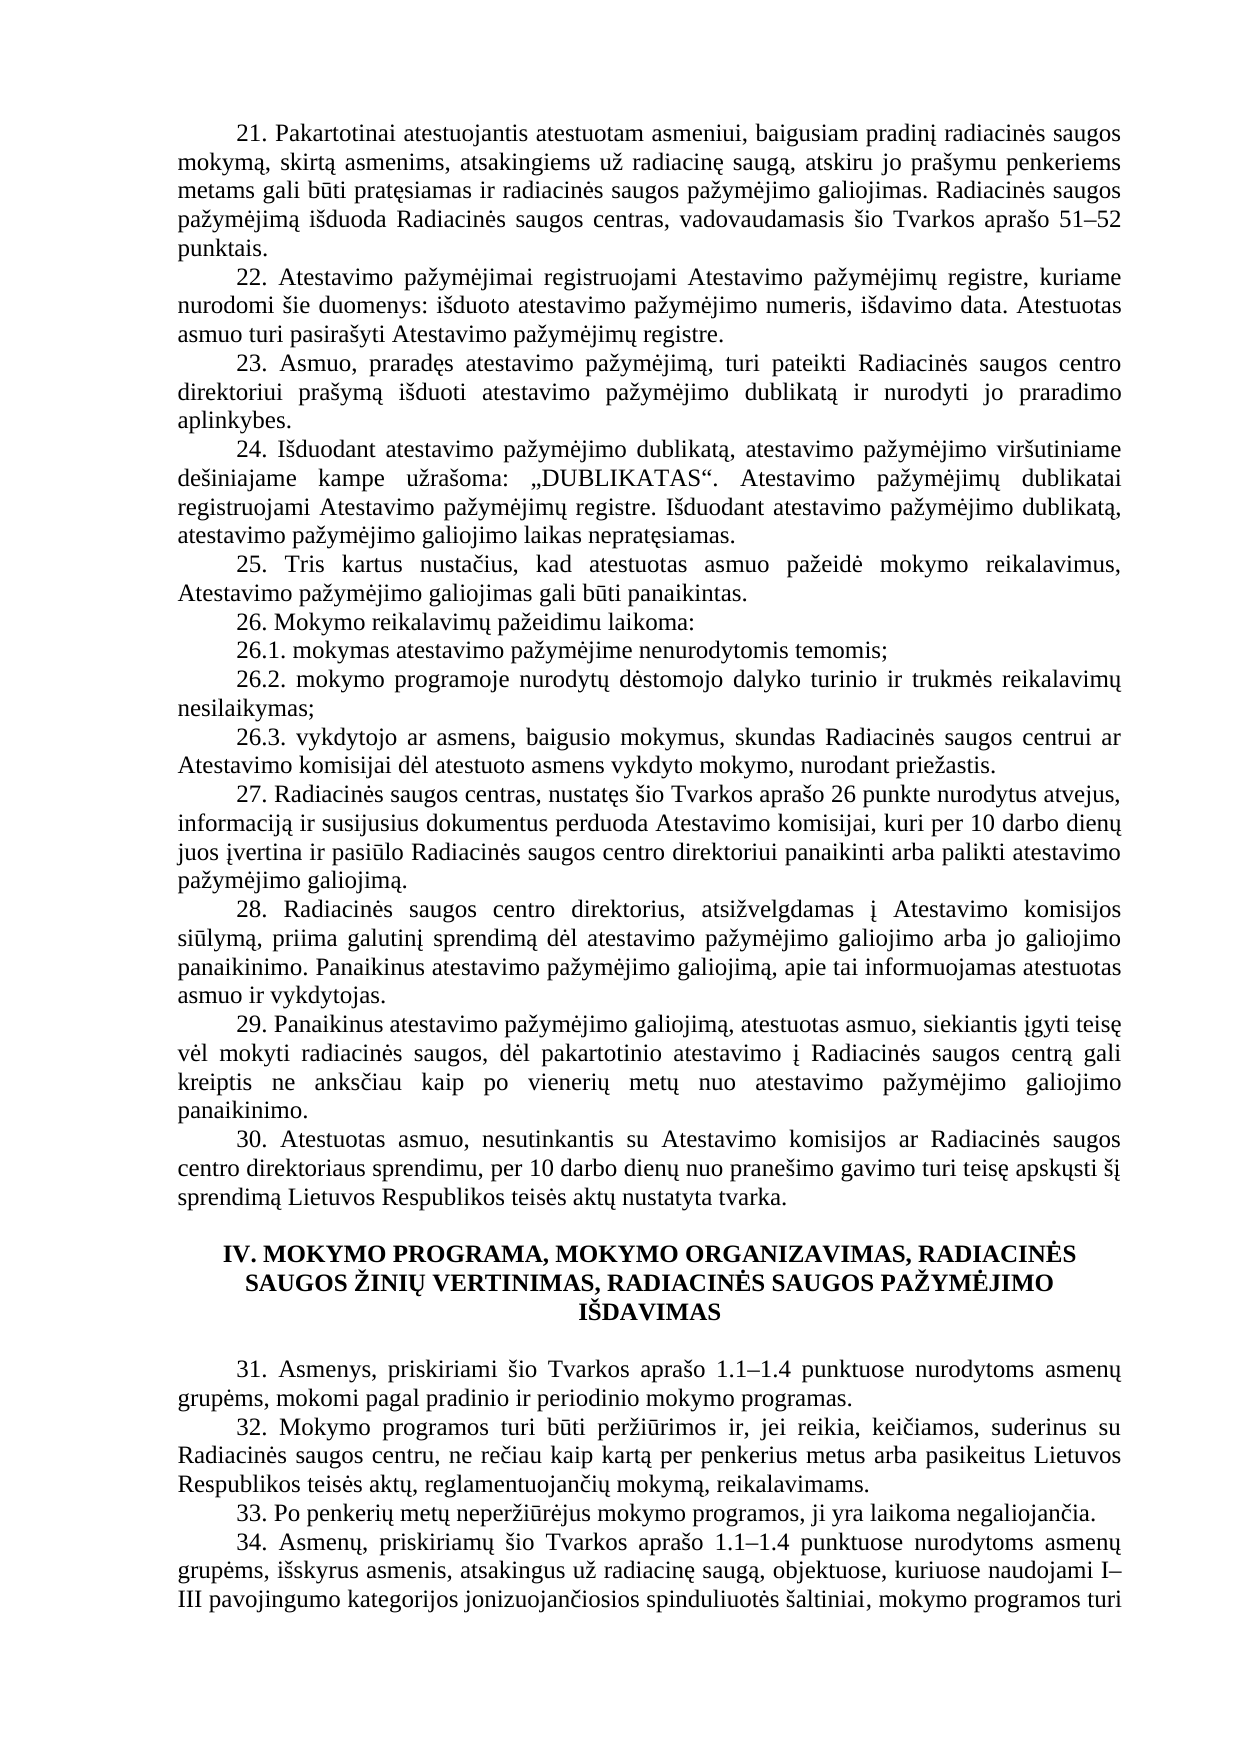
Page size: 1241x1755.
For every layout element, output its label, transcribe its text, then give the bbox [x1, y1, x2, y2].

text 34. Asmenų, priskiriamų šio Tvarkos aprašo 1.1–1.4 punktuose nurodytoms asmenų grupėms, išskyrus asmenis, atsakingus už radiacinę saugą, objektuose, kuriuose naudojami I–III pavojingumo kategorijos jonizuojančiosios spinduliuotės šaltiniai, mokymo programos turi [177, 1527, 1122, 1613]
text 28. Radiacinės saugos centro direktorius, atsižvelgdamas į Atestavimo komisijos siūlymą, priima galutinį sprendimą dėl atestavimo pažymėjimo galiojimo arba jo galiojimo panaikinimo. Panaikinus atestavimo pažymėjimo galiojimą, apie tai informuojamas atestuotas asmuo ir vykdytojas. [177, 894, 1122, 1009]
text 25. Tris kartus nustačius, kad atestuotas asmuo pažeidė mokymo reikalavimus, Atestavimo pažymėjimo galiojimas gali būti panaikintas. [177, 549, 1122, 607]
text 21. Pakartotinai atestuojantis atestuotam asmeniui, baigusiam pradinį radiacinės saugos mokymą, skirtą asmenims, atsakingiems už radiacinę saugą, atskiru jo prašymu penkeriems metams gali būti pratęsiamas ir radiacinės saugos pažymėjimo galiojimas. Radiacinės saugos pažymėjimą išduoda Radiacinės saugos centras, vadovaudamasis šio Tvarkos aprašo 51–52 punktais. [177, 118, 1122, 262]
text 26. Mokymo reikalavimų pažeidimu laikoma: [177, 607, 1122, 636]
text 26.1. mokymas atestavimo pažymėjime nenurodytomis temomis; [177, 636, 1122, 664]
text 23. Asmuo, praradęs atestavimo pažymėjimą, turi pateikti Radiacinės saugos centro direktoriui prašymą išduoti atestavimo pažymėjimo dublikatą ir nurodyti jo praradimo aplinkybes. [177, 348, 1122, 434]
text 33. Po penkerių metų neperžiūrėjus mokymo programos, ji yra laikoma negaliojančia. [177, 1498, 1122, 1527]
text 27. Radiacinės saugos centras, nustatęs šio Tvarkos aprašo 26 punkte nurodytus atvejus, informaciją ir susijusius dokumentus perduoda Atestavimo komisijai, kuri per 10 darbo dienų juos įvertina ir pasiūlo Radiacinės saugos centro direktoriui panaikinti arba palikti atestavimo pažymėjimo galiojimą. [177, 779, 1122, 894]
text 32. Mokymo programos turi būti peržiūrimos ir, jei reikia, keičiamos, suderinus su Radiacinės saugos centru, ne rečiau kaip kartą per penkerius metus arba pasikeitus Lietuvos Respublikos teisės aktų, reglamentuojančių mokymą, reikalavimams. [177, 1412, 1122, 1498]
text 31. Asmenys, priskiriami šio Tvarkos aprašo 1.1–1.4 punktuose nurodytoms asmenų grupėms, mokomi pagal pradinio ir periodinio mokymo programas. [177, 1354, 1122, 1412]
text 30. Atestuotas asmuo, nesutinkantis su Atestavimo komisijos ar Radiacinės saugos centro direktoriaus sprendimu, per 10 darbo dienų nuo pranešimo gavimo turi teisę apskųsti šį sprendimą Lietuvos Respublikos teisės aktų nustatyta tvarka. [177, 1124, 1122, 1211]
text 22. Atestavimo pažymėjimai registruojami Atestavimo pažymėjimų registre, kuriame nurodomi šie duomenys: išduoto atestavimo pažymėjimo numeris, išdavimo data. Atestuotas asmuo turi pasirašyti Atestavimo pažymėjimų registre. [177, 262, 1122, 348]
text 29. Panaikinus atestavimo pažymėjimo galiojimą, atestuotas asmuo, siekiantis įgyti teisę vėl mokyti radiacinės saugos, dėl pakartotinio atestavimo į Radiacinės saugos centrą gali kreiptis ne anksčiau kaip po vienerių metų nuo atestavimo pažymėjimo galiojimo panaikinimo. [177, 1009, 1122, 1124]
text IV. MOKYMo PROGRAMA, MOKYMO organizavimas, radiacinės saugos žinių vertinimas, RADIACINĖS SAUGOS PAŽYMĖJIMo išdavimas [177, 1239, 1122, 1326]
text 26.3. vykdytojo ar asmens, baigusio mokymus, skundas Radiacinės saugos centrui ar Atestavimo komisijai dėl atestuoto asmens vykdyto mokymo, nurodant priežastis. [177, 722, 1122, 779]
text 26.2. mokymo programoje nurodytų dėstomojo dalyko turinio ir trukmės reikalavimų nesilaikymas; [177, 664, 1122, 722]
text 24. Išduodant atestavimo pažymėjimo dublikatą, atestavimo pažymėjimo viršutiniame dešiniajame kampe užrašoma: „DUBLIKATAS“. Atestavimo pažymėjimų dublikatai registruojami Atestavimo pažymėjimų registre. Išduodant atestavimo pažymėjimo dublikatą, atestavimo pažymėjimo galiojimo laikas nepratęsiamas. [177, 434, 1122, 549]
